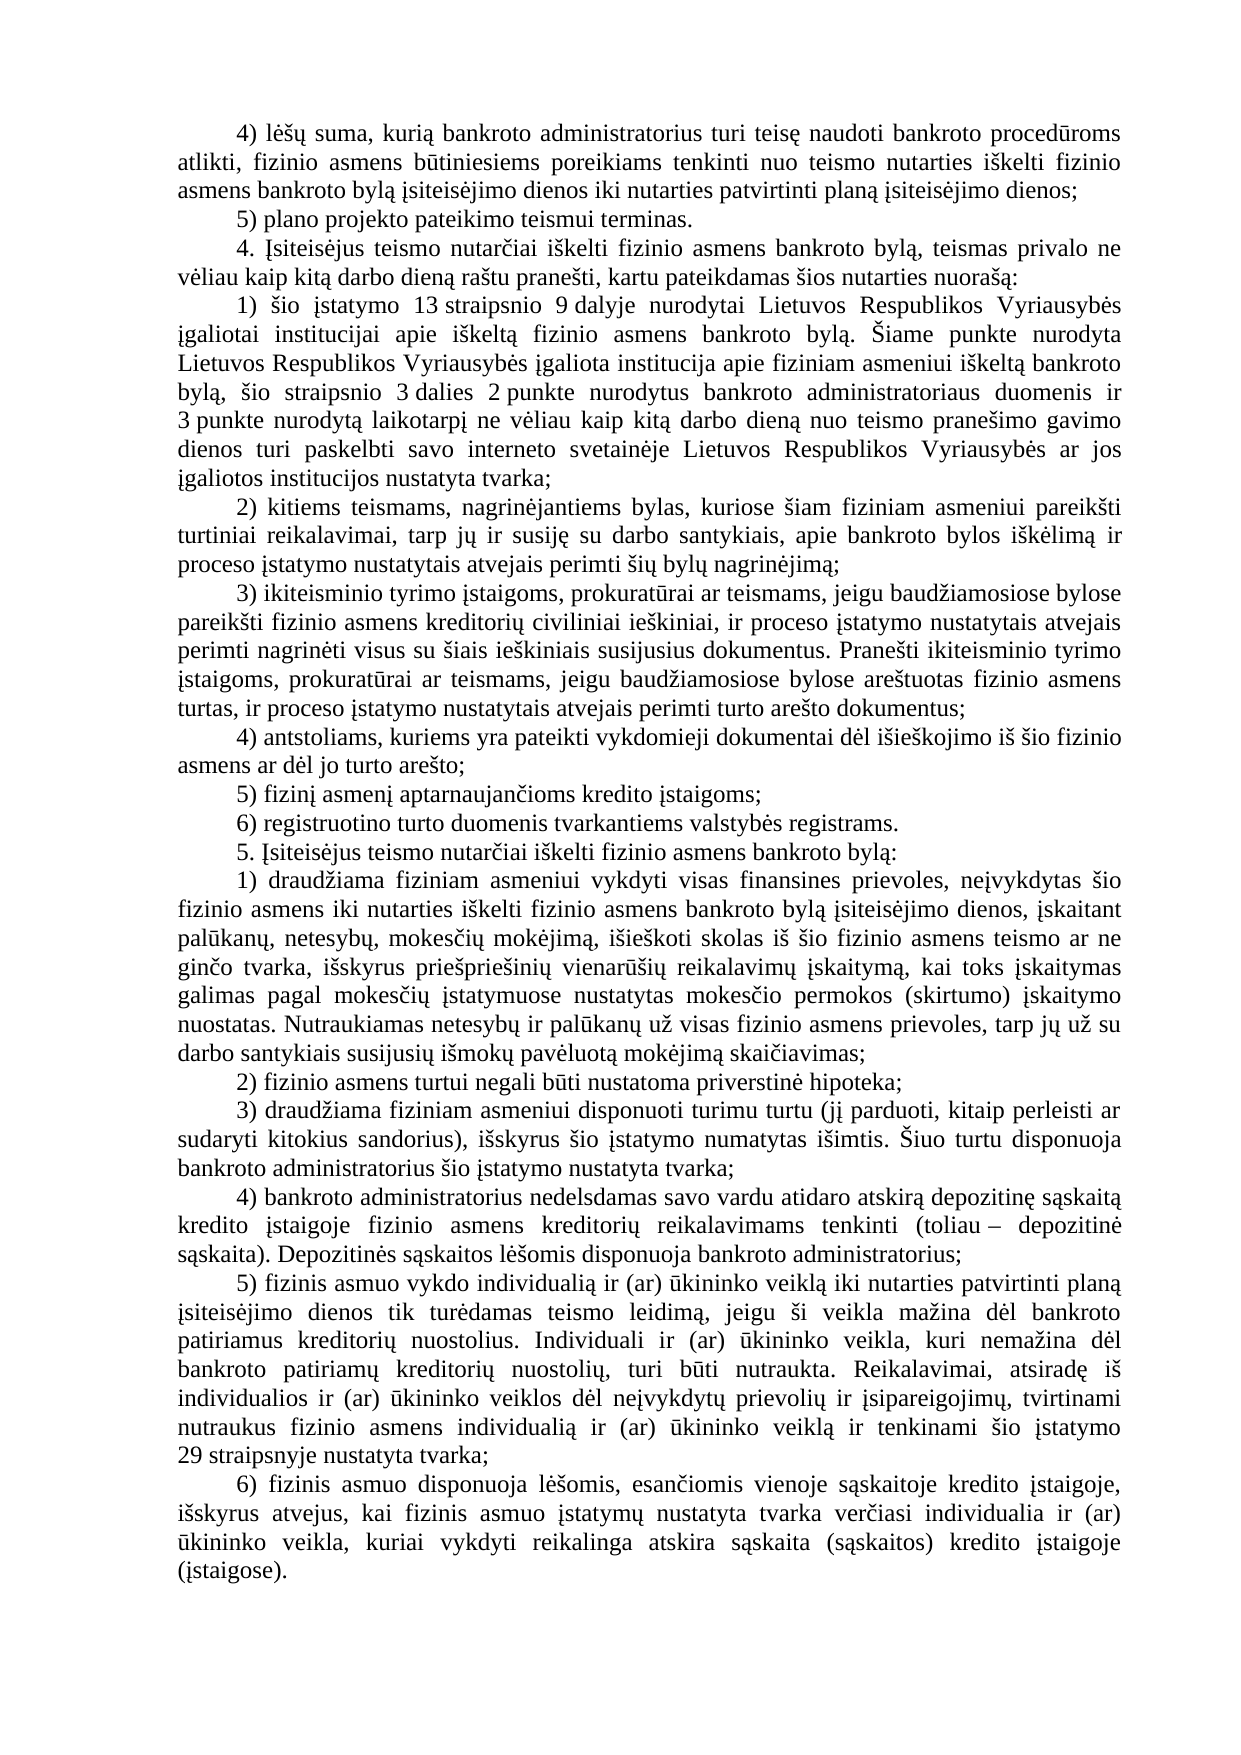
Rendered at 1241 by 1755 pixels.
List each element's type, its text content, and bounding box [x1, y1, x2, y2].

text 5) plano projekto pateikimo teismui terminas. [177, 204, 1122, 233]
text 4) lėšų suma, kurią bankroto administratorius turi teisę naudoti bankroto procedūroms atlikti, fizinio asmens būtiniesiems poreikiams tenkinti nuo teismo nutarties iškelti fizinio asmens bankroto bylą įsiteisėjimo dienos iki nutarties patvirtinti planą įsiteisėjimo dienos; [177, 118, 1122, 204]
text 4. Įsiteisėjus teismo nutarčiai iškelti fizinio asmens bankroto bylą, teismas privalo ne vėliau kaip kitą darbo dieną raštu pranešti, kartu pateikdamas šios nutarties nuorašą: [177, 233, 1122, 291]
text 5. Įsiteisėjus teismo nutarčiai iškelti fizinio asmens bankroto bylą: [177, 837, 1122, 866]
text 4) antstoliams, kuriems yra pateikti vykdomieji dokumentai dėl išieškojimo iš šio fizinio asmens ar dėl jo turto arešto; [177, 722, 1122, 779]
text 3) draudžiama fiziniam asmeniui disponuoti turimu turtu (jį parduoti, kitaip perleisti ar sudaryti kitokius sandorius), išskyrus šio įstatymo numatytas išimtis. Šiuo turtu disponuoja bankroto administratorius šio įstatymo nustatyta tvarka; [177, 1096, 1122, 1182]
text 3) ikiteisminio tyrimo įstaigoms, prokuratūrai ar teismams, jeigu baudžiamosiose bylose pareikšti fizinio asmens kreditorių civiliniai ieškiniai, ir proceso įstatymo nustatytais atvejais perimti nagrinėti visus su šiais ieškiniais susijusius dokumentus. Pranešti ikiteisminio tyrimo įstaigoms, prokuratūrai ar teismams, jeigu baudžiamosiose bylose areštuotas fizinio asmens turtas, ir proceso įstatymo nustatytais atvejais perimti turto arešto dokumentus; [177, 578, 1122, 722]
text 2) fizinio asmens turtui negali būti nustatoma priverstinė hipoteka; [177, 1067, 1122, 1096]
text 6) fizinis asmuo disponuoja lėšomis, esančiomis vienoje sąskaitoje kredito įstaigoje, išskyrus atvejus, kai fizinis asmuo įstatymų nustatyta tvarka verčiasi individualia ir (ar) ūkininko veikla, kuriai vykdyti reikalinga atskira sąskaita (sąskaitos) kredito įstaigoje (įstaigose). [177, 1469, 1122, 1584]
text 6) registruotino turto duomenis tvarkantiems valstybės registrams. [177, 808, 1122, 837]
text 5) fizinis asmuo vykdo individualią ir (ar) ūkininko veiklą iki nutarties patvirtinti planą įsiteisėjimo dienos tik turėdamas teismo leidimą, jeigu ši veikla mažina dėl bankroto patiriamus kreditorių nuostolius. Individuali ir (ar) ūkininko veikla, kuri nemažina dėl bankroto patiriamų kreditorių nuostolių, turi būti nutraukta. Reikalavimai, atsiradę iš individualios ir (ar) ūkininko veiklos dėl neįvykdytų prievolių ir įsipareigojimų, tvirtinami nutraukus fizinio asmens individualią ir (ar) ūkininko veiklą ir tenkinami šio įstatymo 29 straipsnyje nustatyta tvarka; [177, 1268, 1122, 1469]
text 2) kitiems teismams, nagrinėjantiems bylas, kuriose šiam fiziniam asmeniui pareikšti turtiniai reikalavimai, tarp jų ir susiję su darbo santykiais, apie bankroto bylos iškėlimą ir proceso įstatymo nustatytais atvejais perimti šių bylų nagrinėjimą; [177, 492, 1122, 578]
text 1) šio įstatymo 13 straipsnio 9 dalyje nurodytai Lietuvos Respublikos Vyriausybės įgaliotai institucijai apie iškeltą fizinio asmens bankroto bylą. Šiame punkte nurodyta Lietuvos Respublikos Vyriausybės įgaliota institucija apie fiziniam asmeniui iškeltą bankroto bylą, šio straipsnio 3 dalies 2 punkte nurodytus bankroto administratoriaus duomenis ir 3 punkte nurodytą laikotarpį ne vėliau kaip kitą darbo dieną nuo teismo pranešimo gavimo dienos turi paskelbti savo interneto svetainėje Lietuvos Respublikos Vyriausybės ar jos įgaliotos institucijos nustatyta tvarka; [177, 291, 1122, 492]
text 5) fizinį asmenį aptarnaujančioms kredito įstaigoms; [177, 779, 1122, 808]
text 1) draudžiama fiziniam asmeniui vykdyti visas finansines prievoles, neįvykdytas šio fizinio asmens iki nutarties iškelti fizinio asmens bankroto bylą įsiteisėjimo dienos, įskaitant palūkanų, netesybų, mokesčių mokėjimą, išieškoti skolas iš šio fizinio asmens teismo ar ne ginčo tvarka, išskyrus priešpriešinių vienarūšių reikalavimų įskaitymą, kai toks įskaitymas galimas pagal mokesčių įstatymuose nustatytas mokesčio permokos (skirtumo) įskaitymo nuostatas. Nutraukiamas netesybų ir palūkanų už visas fizinio asmens prievoles, tarp jų už su darbo santykiais susijusių išmokų pavėluotą mokėjimą skaičiavimas; [177, 866, 1122, 1067]
text 4) bankroto administratorius nedelsdamas savo vardu atidaro atskirą depozitinę sąskaitą kredito įstaigoje fizinio asmens kreditorių reikalavimams tenkinti (toliau – depozitinė sąskaita). Depozitinės sąskaitos lėšomis disponuoja bankroto administratorius; [177, 1182, 1122, 1268]
